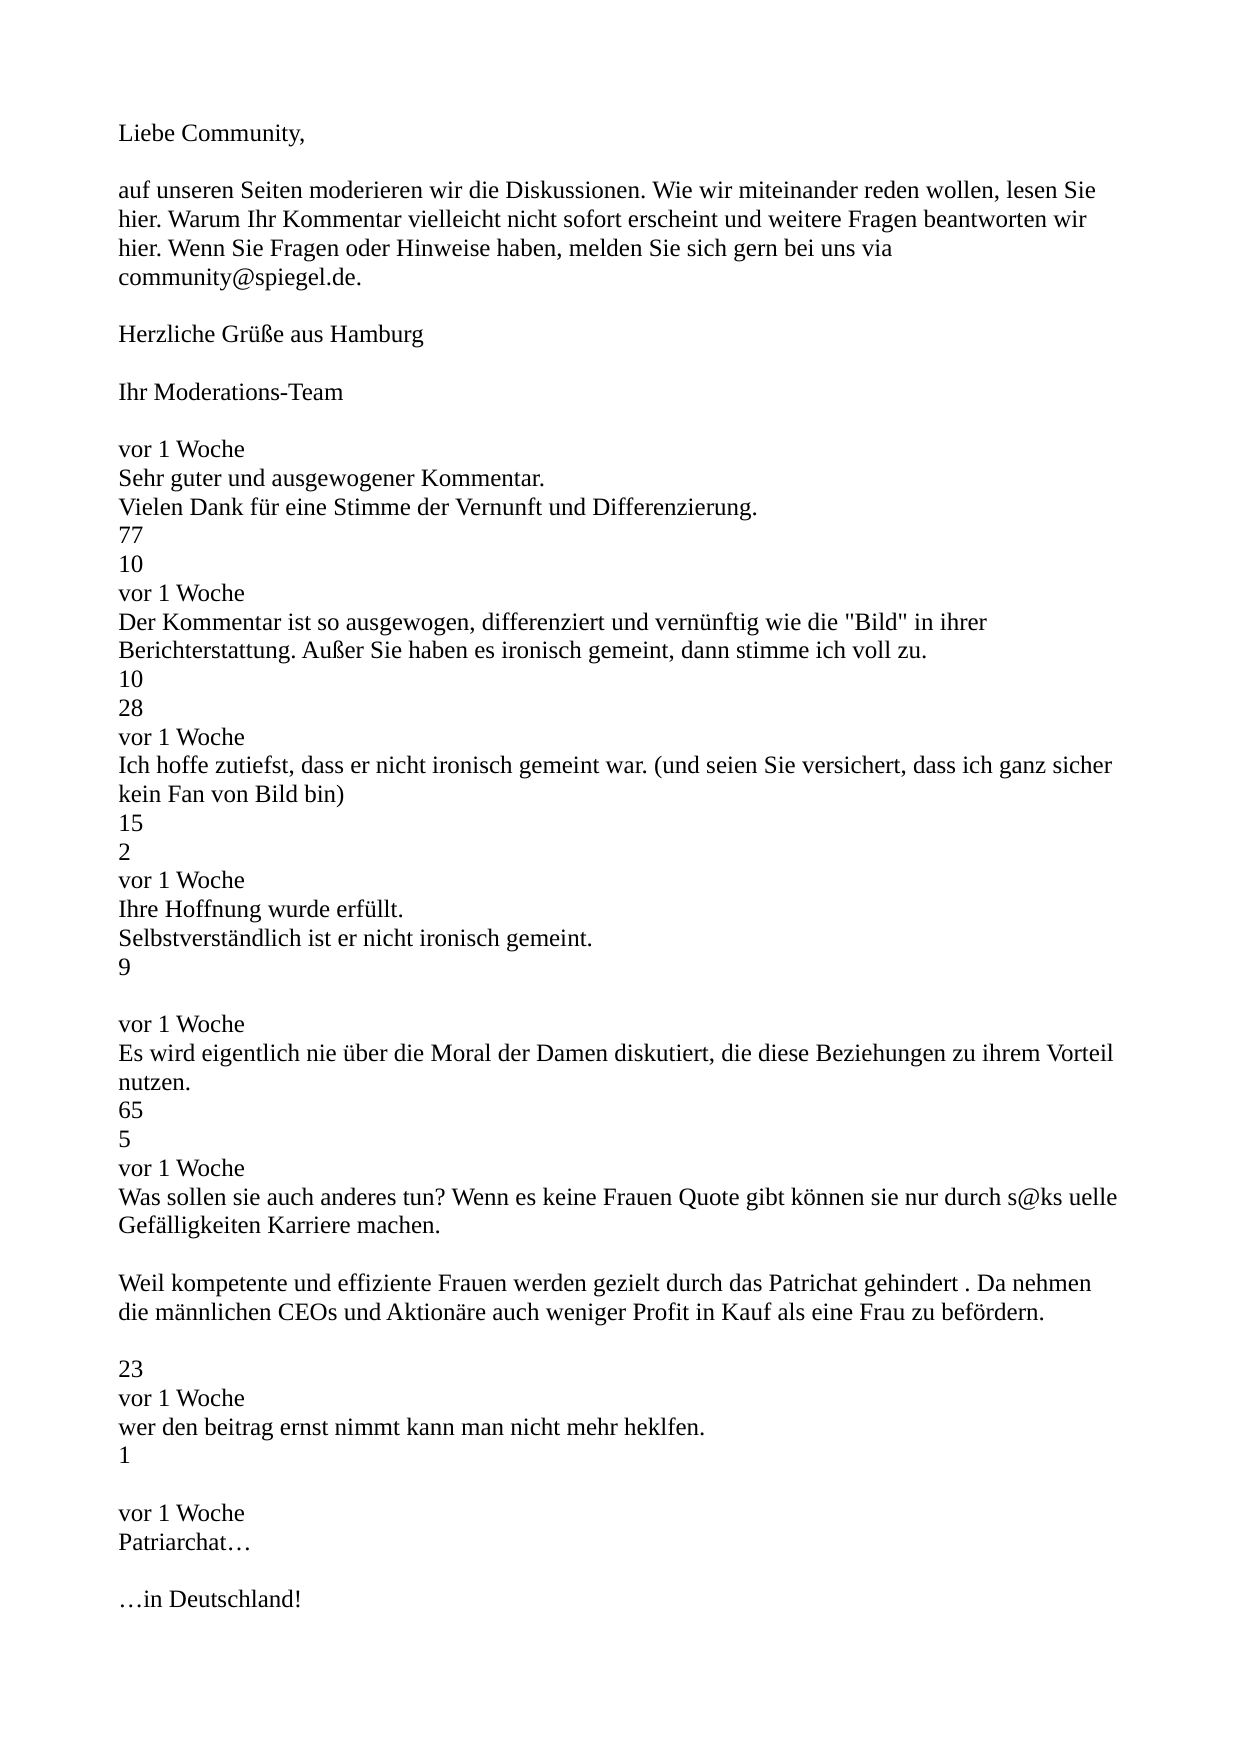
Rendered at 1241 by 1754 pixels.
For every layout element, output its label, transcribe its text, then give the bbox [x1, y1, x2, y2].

text Herzliche Grüße aus Hamburg [118, 319, 1122, 348]
text 23 [118, 1354, 1122, 1383]
text 10 [118, 549, 1122, 578]
text Patriarchat… [118, 1527, 1122, 1556]
text 2 [118, 837, 1122, 866]
text Weil kompetente und effiziente Frauen werden gezielt durch das Patrichat gehindert . Da nehmen die männlichen CEOs und Aktionäre auch weniger Profit in Kauf als eine Frau zu befördern. [118, 1268, 1122, 1326]
text wer den beitrag ernst nimmt kann man nicht mehr heklfen. [118, 1412, 1122, 1441]
text 15 [118, 808, 1122, 837]
text vor 1 Woche [118, 1383, 1122, 1412]
text vor 1 Woche [118, 722, 1122, 751]
text Vielen Dank für eine Stimme der Vernunft und Differenzierung. [118, 492, 1122, 521]
text vor 1 Woche [118, 578, 1122, 607]
text 10 [118, 664, 1122, 693]
text 5 [118, 1124, 1122, 1153]
text vor 1 Woche [118, 866, 1122, 894]
text 65 [118, 1096, 1122, 1124]
text …in Deutschland! [118, 1584, 1122, 1613]
text Was sollen sie auch anderes tun? Wenn es keine Frauen Quote gibt können sie nur durch s@ks uelle Gefälligkeiten Karriere machen. [118, 1182, 1122, 1239]
text Ihre Hoffnung wurde erfüllt. [118, 894, 1122, 923]
text Liebe Community, [118, 118, 1122, 147]
text 77 [118, 521, 1122, 549]
text Ich hoffe zutiefst, dass er nicht ironisch gemeint war. (und seien Sie versichert, dass ich ganz sicher kein Fan von Bild bin) [118, 751, 1122, 808]
text auf unseren Seiten moderieren wir die Diskussionen. Wie wir miteinander reden wollen, lesen Sie hier. Warum Ihr Kommentar vielleicht nicht sofort erscheint und weitere Fragen beantworten wir hier. Wenn Sie Fragen oder Hinweise haben, melden Sie sich gern bei uns via community@spiegel.de. [118, 176, 1122, 291]
text 9 [118, 952, 1122, 981]
text Es wird eigentlich nie über die Moral der Damen diskutiert, die diese Beziehungen zu ihrem Vorteil nutzen. [118, 1038, 1122, 1096]
text Ihr Moderations-Team [118, 377, 1122, 406]
text vor 1 Woche [118, 1498, 1122, 1527]
text Sehr guter und ausgewogener Kommentar. [118, 463, 1122, 492]
text vor 1 Woche [118, 1009, 1122, 1038]
text vor 1 Woche [118, 434, 1122, 463]
text 28 [118, 693, 1122, 722]
text 1 [118, 1441, 1122, 1469]
text vor 1 Woche [118, 1153, 1122, 1182]
text Selbstverständlich ist er nicht ironisch gemeint. [118, 923, 1122, 952]
text Der Kommentar ist so ausgewogen, differenziert und vernünftig wie die "Bild" in ihrer Berichterstattung. Außer Sie haben es ironisch gemeint, dann stimme ich voll zu. [118, 607, 1122, 664]
